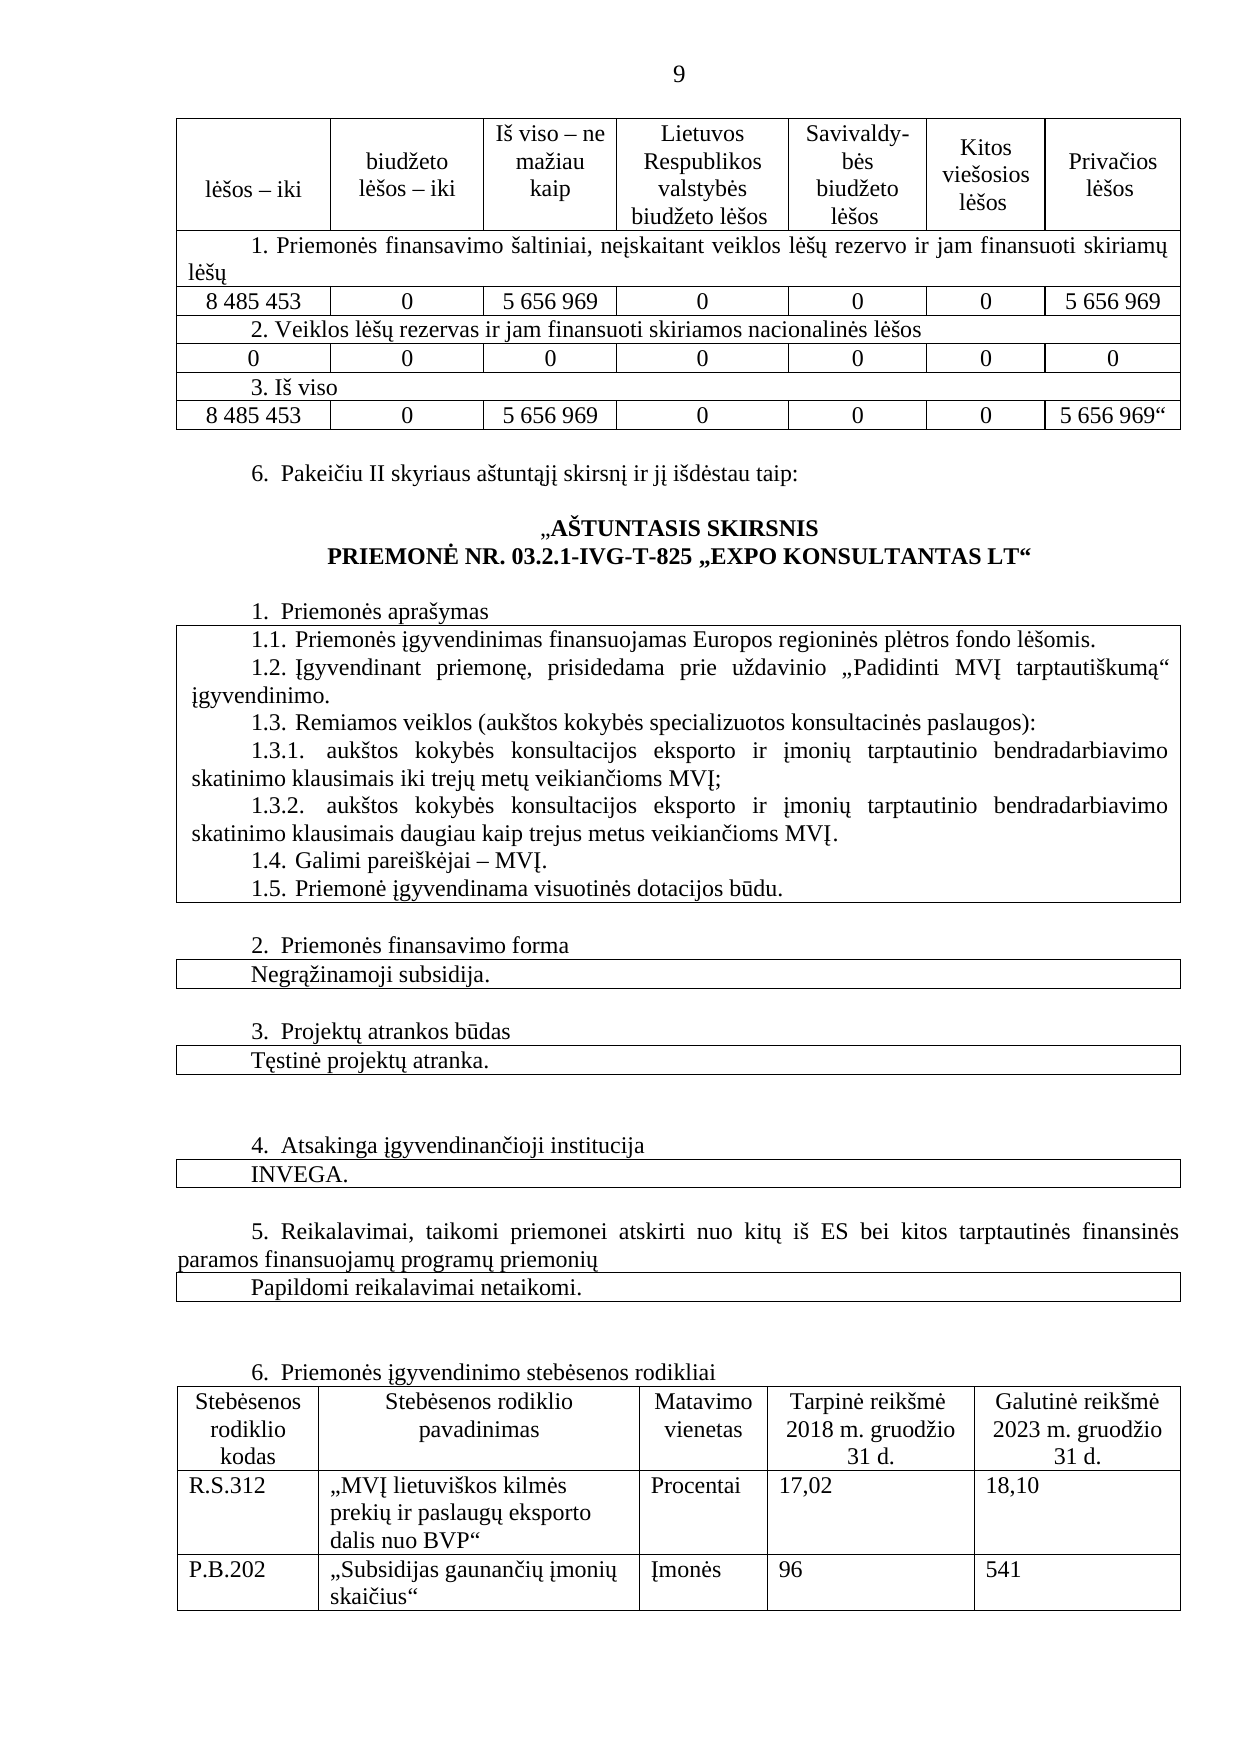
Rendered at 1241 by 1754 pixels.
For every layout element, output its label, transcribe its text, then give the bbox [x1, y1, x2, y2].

text 1. Priemonės aprašymas [251, 597, 1181, 624]
text 6. Priemonės įgyvendinimo stebėsenos rodikliai [251, 1358, 1181, 1386]
table_cell 0 [927, 401, 1044, 429]
table_cell biudžeto lėšos – iki [331, 119, 483, 229]
table_cell 0 [331, 287, 483, 314]
table_cell 0 [617, 401, 788, 429]
table_cell Iš viso – ne mažiau kaip [484, 119, 616, 229]
table_cell 0 [927, 287, 1044, 314]
table_cell 1.4. Galimi pareiškėjai – MVĮ. [177, 846, 1180, 874]
table_cell 0 [484, 344, 616, 372]
table_cell Įmonės [640, 1555, 767, 1610]
table_cell 5 656 969 [484, 401, 616, 429]
text „AŠTUNTASIS SKIRSNIS [177, 514, 1181, 542]
table_cell 1. Priemonės finansavimo šaltiniai, neįskaitant veiklos lėšų rezervo ir jam finansuoti skiriamų lėšų [177, 231, 1180, 286]
table_cell 0 [789, 287, 926, 314]
table_header Negrąžinamoji subsidija. [177, 960, 1180, 988]
table_cell Kitos viešosios lėšos [927, 119, 1044, 229]
table_cell 8 485 453 [177, 287, 330, 314]
table_header Stebėsenos rodiklio pavadinimas [319, 1387, 639, 1470]
table_header Tarpinė reikšmė 2018 m. gruodžio 31 d. [768, 1387, 974, 1470]
text 3. Projektų atrankos būdas [251, 1017, 1181, 1045]
table_cell 96 [768, 1555, 974, 1610]
table_header Stebėsenos rodiklio kodas [178, 1387, 318, 1470]
table_cell 541 [975, 1555, 1180, 1610]
table_cell „MVĮ lietuviškos kilmės prekių ir paslaugų eksporto dalis nuo BVP“ [319, 1471, 639, 1554]
text 5. Reikalavimai, taikomi priemonei atskirti nuo kitų iš ES bei kitos tarptautinės finansinės paramos finansuojamų programų priemonių [177, 1217, 1181, 1272]
text 6. Pakeičiu II skyriaus aštuntąjį skirsnį ir jį išdėstau taip: [251, 459, 1181, 486]
text PRIEMONĖ NR. 03.2.1-IVG-T-825 „EXPO KONSULTANTAS LT“ [177, 542, 1181, 569]
table_cell 0 [927, 344, 1044, 372]
text 4. Atsakinga įgyvendinančioji institucija [251, 1131, 1181, 1159]
table_cell R.S.312 [178, 1471, 318, 1554]
table_cell 0 [1046, 344, 1180, 372]
table_cell 0 [617, 344, 788, 372]
table_header Papildomi reikalavimai netaikomi. [177, 1273, 1180, 1301]
table_cell 1.3. Remiamos veiklos (aukštos kokybės specializuotos konsultacinės paslaugos): 1.3.1. aukštos kokybės konsultacijos eksporto ir įmonių tarptautinio bendradarbiavimo skatinimo klausimais iki trejų metų veikiančioms MVĮ; 1.3.2. aukštos kokybės konsultacijos eksporto ir įmonių tarptautinio bendradarbiavimo skatinimo klausimais daugiau kaip trejus metus veikiančioms MVĮ. [177, 708, 1180, 846]
table_cell Procentai [640, 1471, 767, 1554]
table_cell 5 656 969 [1046, 287, 1180, 314]
table_cell 18,10 [975, 1471, 1180, 1554]
table_cell Privačios lėšos [1046, 119, 1180, 229]
table_cell 0 [789, 344, 926, 372]
table_cell lėšos – iki [177, 119, 330, 229]
table_cell 5 656 969“ [1046, 401, 1180, 429]
table_cell Savivaldy-bės biudžeto lėšos [789, 119, 926, 229]
table_header Matavimo vienetas [640, 1387, 767, 1470]
table_header INVEGA. [177, 1160, 1180, 1187]
table_cell Lietuvos Respublikos valstybės biudžeto lėšos [617, 119, 788, 229]
table_cell „Subsidijas gaunančių įmonių skaičius“ [319, 1555, 639, 1610]
table_header Galutinė reikšmė 2023 m. gruodžio 31 d. [975, 1387, 1180, 1470]
text 2. Priemonės finansavimo forma [251, 931, 1181, 959]
table_cell 5 656 969 [484, 287, 616, 314]
table_header 1.1. Priemonės įgyvendinimas finansuojamas Europos regioninės plėtros fondo lėšomis. 1.2. Įgyvendinant priemonę, prisidedama prie uždavinio „Padidinti MVĮ tarptautiškumą“ įgyvendinimo. [177, 626, 1180, 708]
table_cell P.B.202 [178, 1555, 318, 1610]
table_cell 17,02 [768, 1471, 974, 1554]
table_cell 0 [331, 401, 483, 429]
table_cell 3. Iš viso [177, 373, 1180, 400]
table_cell 0 [617, 287, 788, 314]
table_cell 8 485 453 [177, 401, 330, 429]
table_cell 0 [789, 401, 926, 429]
table_cell 0 [177, 344, 330, 372]
table_cell 2. Veiklos lėšų rezervas ir jam finansuoti skiriamos nacionalinės lėšos [177, 316, 1180, 343]
table_cell 1.5. Priemonė įgyvendinama visuotinės dotacijos būdu. [177, 874, 1180, 902]
table_cell 0 [331, 344, 483, 372]
table_header Tęstinė projektų atranka. [177, 1046, 1180, 1074]
